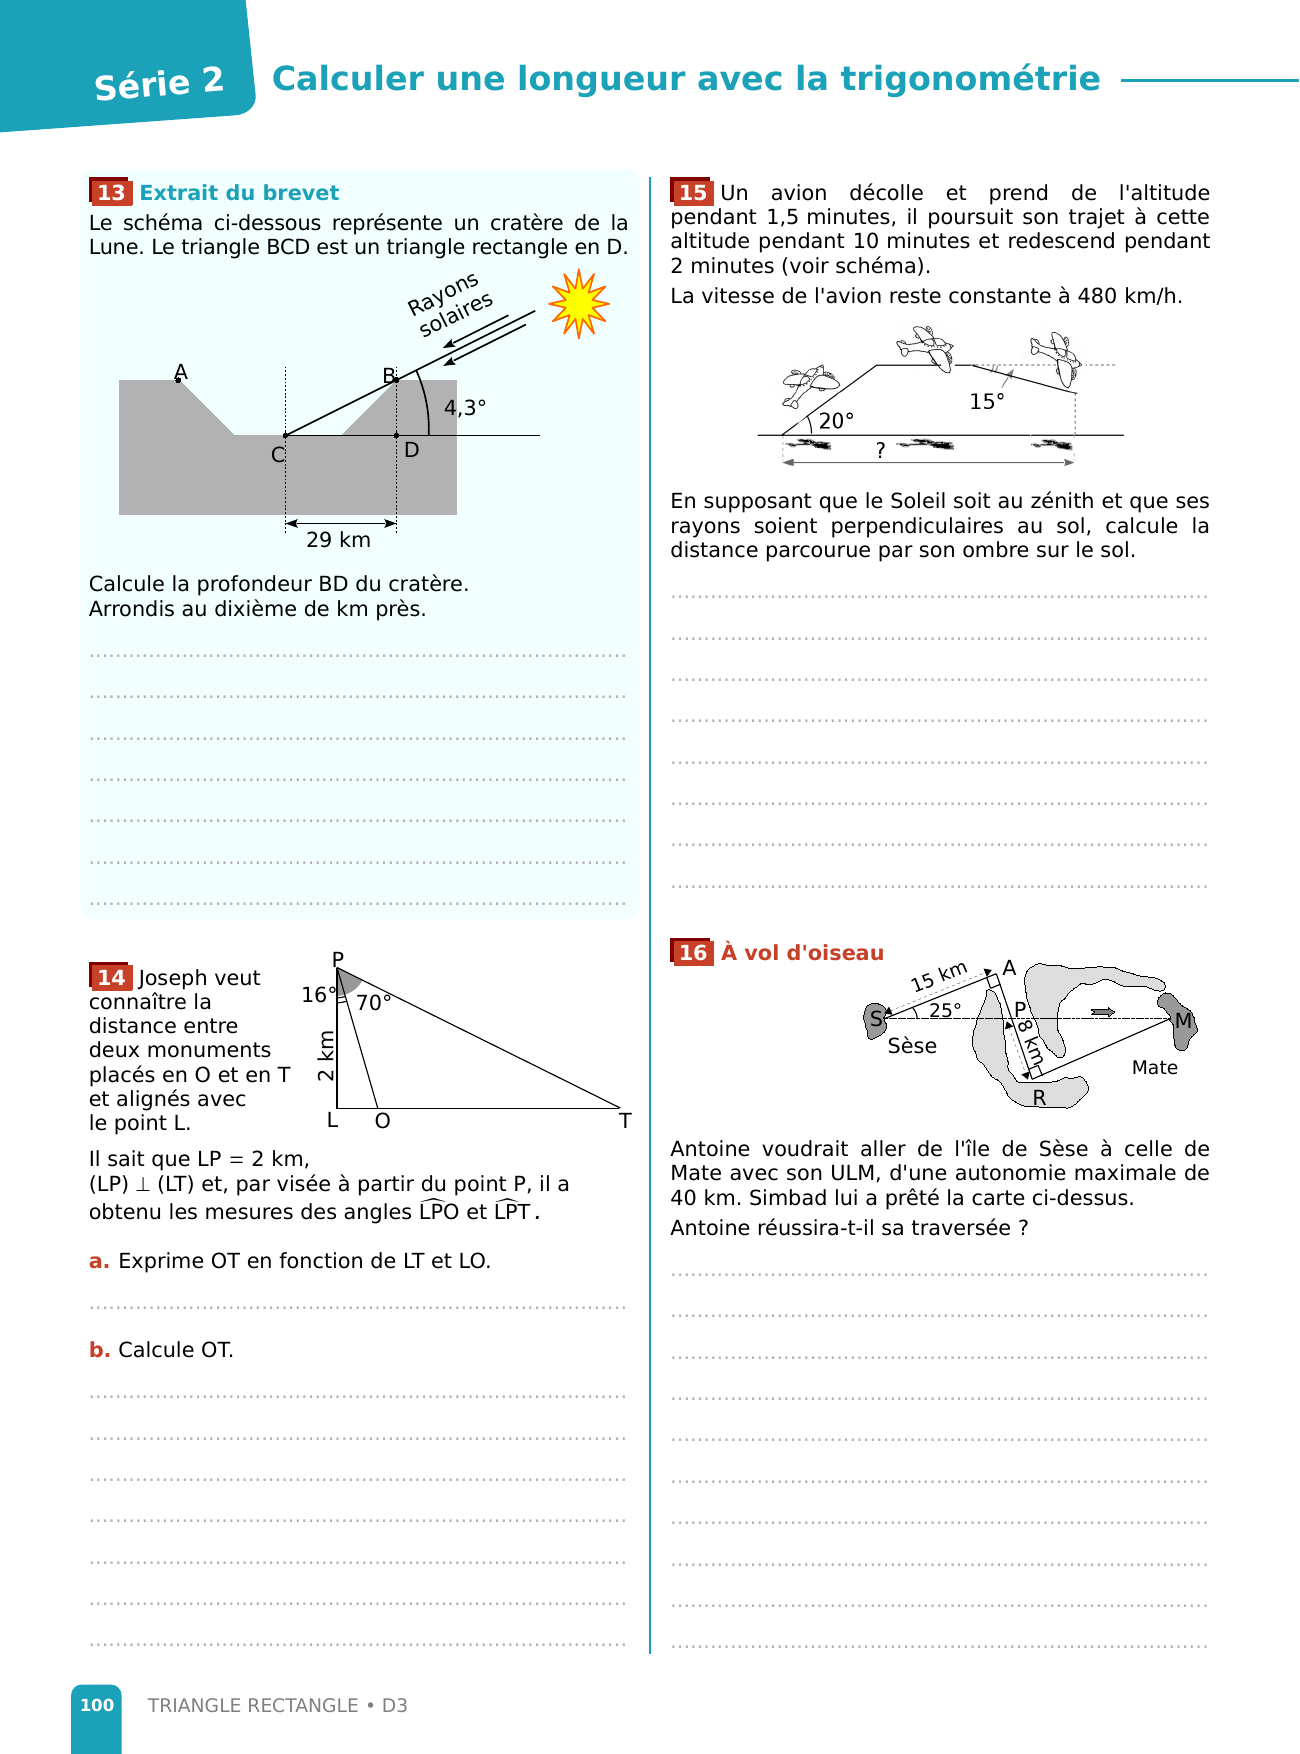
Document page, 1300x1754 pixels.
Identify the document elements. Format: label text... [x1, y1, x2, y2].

subtitle La vitesse de l'avion reste constante à 480 km/h. [670, 284, 1211, 308]
list Exprime OT en fonction de LT et LO. [88, 1249, 629, 1273]
subtitle À vol d'oiseau [670, 937, 1211, 965]
text Il sait que LP = 2 km, (LP) ⊥ (LT) et, par visée à partir du point P, il a obtenu les mesures des angles et [88, 1147, 629, 1225]
list Antoine réussira-t-il sa traversée ? [670, 1216, 1211, 1240]
subtitle Joseph veut connaître la distance entre deux monuments placés en O et en T et alignés avec le point L. [88, 962, 629, 1136]
list En supposant que le Soleil soit au zénith et que ses rayons soient perpendiculaires au sol, calcule la distance parcourue par son ombre sur le sol. [670, 489, 1211, 562]
picture [755, 320, 1126, 466]
subtitle Un avion décolle et prend de l'altitude pendant 1,5 minutes, il poursuit son trajet à cette altitude pendant 10 minutes et redescend pendant 2 minutes (voir schéma). [670, 177, 1211, 278]
list Antoine voudrait aller de l'île de Sèse à celle de Mate avec son ULM, d'une autonomie maximale de 40 km. Simbad lui a prêté la carte ci-dessus. [670, 1137, 1211, 1210]
list Calcule OT. [88, 1338, 629, 1362]
